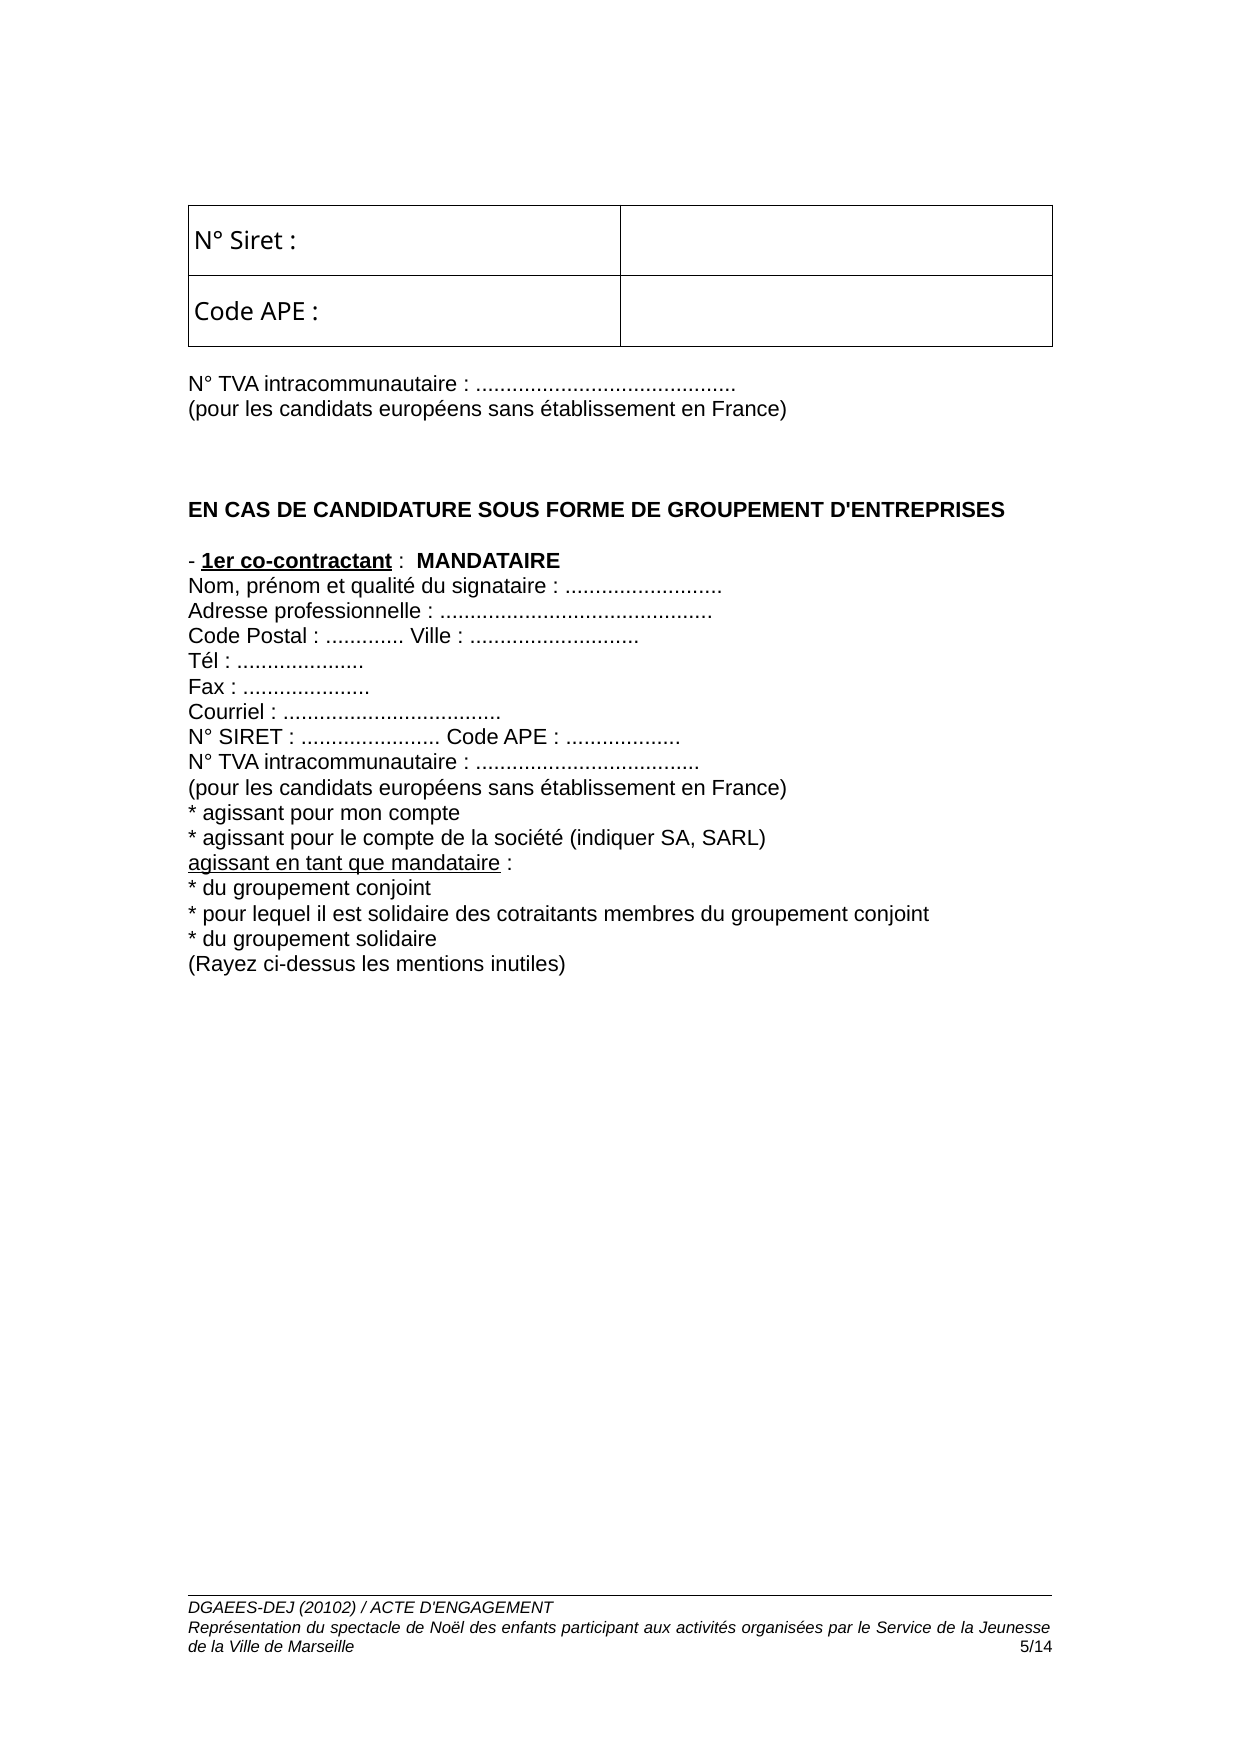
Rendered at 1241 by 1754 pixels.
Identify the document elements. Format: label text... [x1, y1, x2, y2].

table_cell [621, 276, 1052, 346]
text Tél : ..................... [188, 648, 1052, 674]
text Adresse professionnelle : ............................................. [188, 598, 1052, 623]
text N° TVA intracommunautaire : ..................................... [188, 749, 1052, 774]
text * pour lequel il est solidaire des cotraitants membres du groupement conjoint [188, 901, 1052, 926]
text N° TVA intracommunautaire : ........................................... [188, 371, 1052, 396]
text Courriel : .................................... [188, 699, 1052, 724]
text (pour les candidats européens sans établissement en France) [188, 396, 1052, 422]
text * agissant pour mon compte [188, 800, 1052, 825]
text (Rayez ci-dessus les mentions inutiles) [188, 951, 1052, 976]
text Nom, prénom et qualité du signataire : .......................... [188, 573, 1052, 598]
table_cell N° Siret : [189, 206, 620, 275]
table_cell [621, 206, 1052, 275]
text N° SIRET : ....................... Code APE : ................... [188, 724, 1052, 749]
text - 1er co-contractant : MANDATAIRE [188, 548, 1052, 573]
text * agissant pour le compte de la société (indiquer SA, SARL) [188, 825, 1052, 850]
text Code Postal : ............. Ville : ............................ [188, 623, 1052, 648]
text * du groupement conjoint [188, 875, 1052, 901]
text * du groupement solidaire [188, 926, 1052, 951]
text Fax : ..................... [188, 674, 1052, 699]
table_cell Code APE : [189, 276, 620, 346]
text agissant en tant que mandataire : [188, 850, 1052, 875]
text EN CAS DE CANDIDATURE SOUS FORME DE GROUPEMENT D'ENTREPRISES [188, 497, 1052, 522]
text (pour les candidats européens sans établissement en France) [188, 774, 1052, 800]
